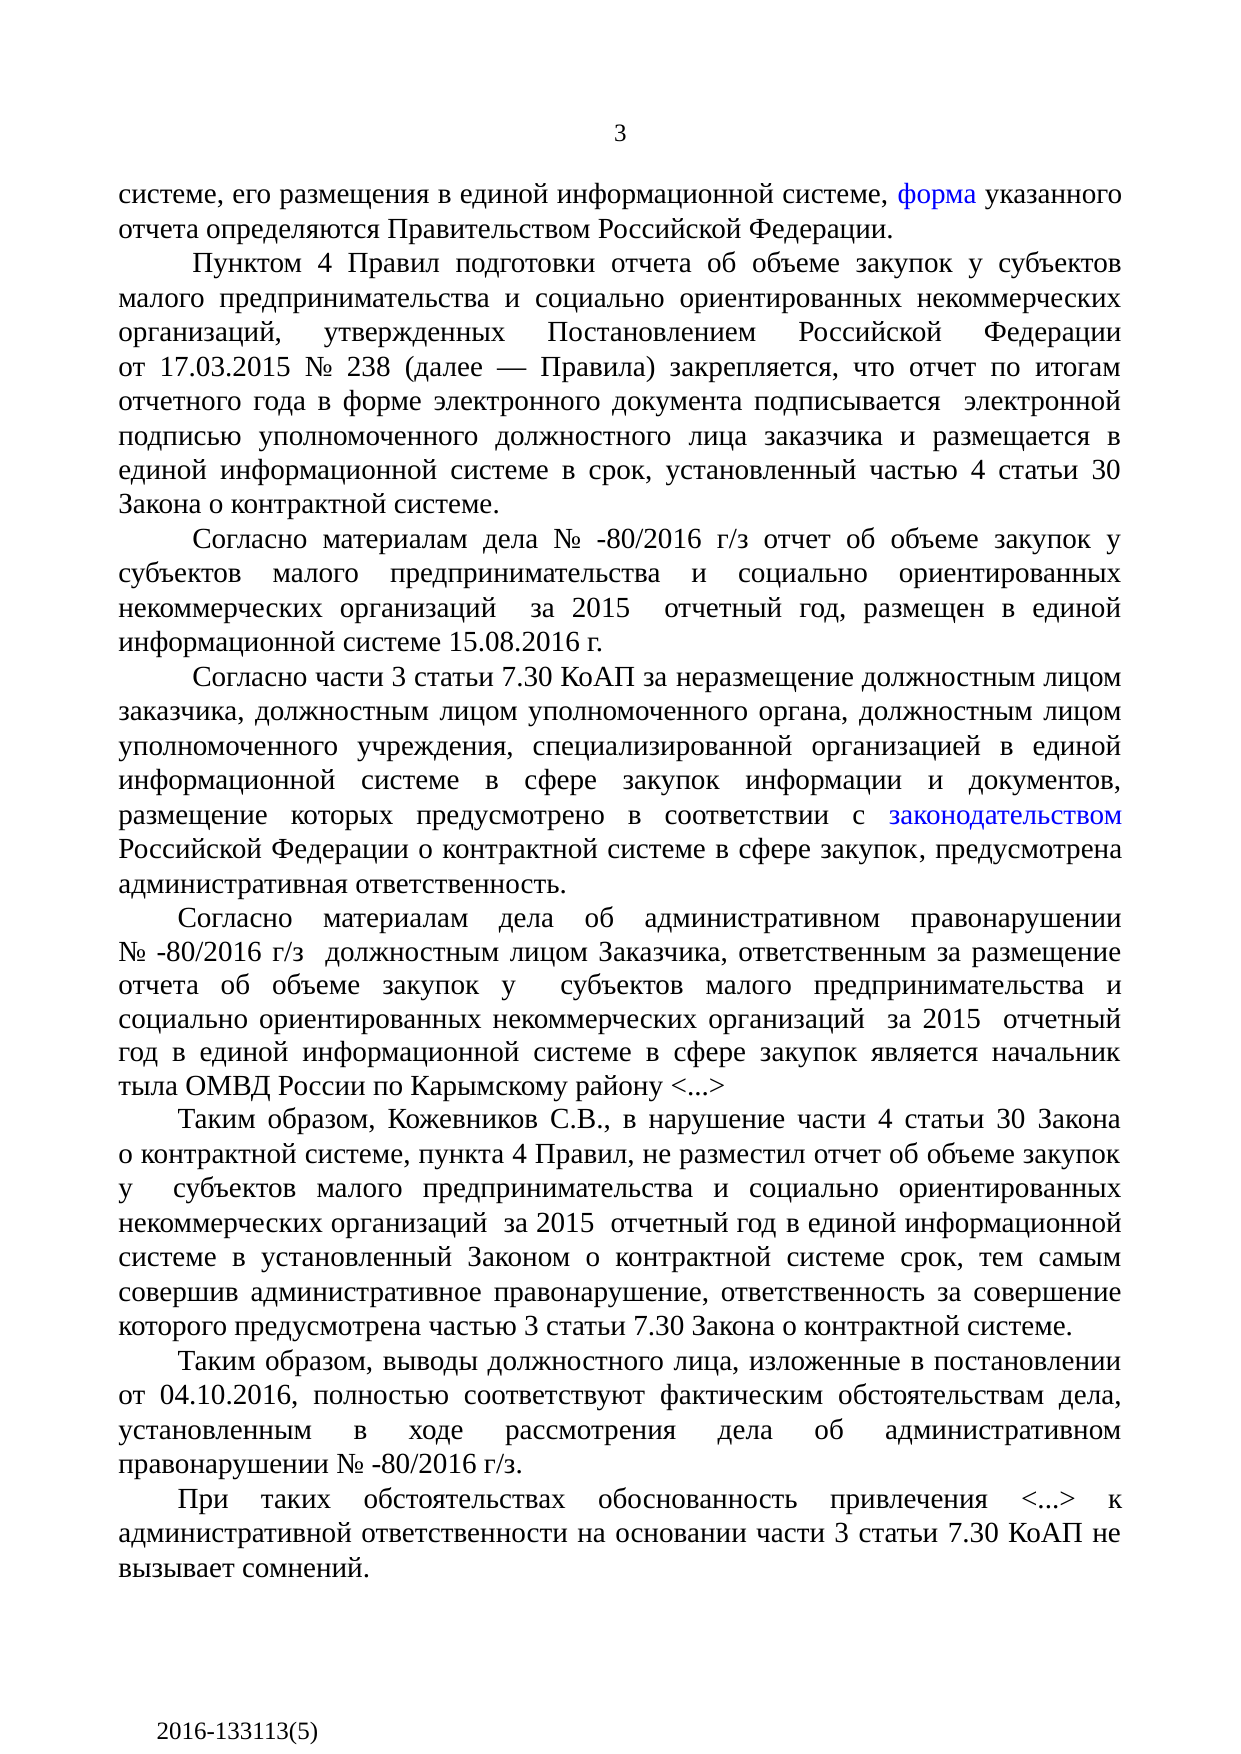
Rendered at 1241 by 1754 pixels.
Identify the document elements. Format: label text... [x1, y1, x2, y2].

text Согласно материалам дела об административном правонарушении № -80/2016 г/з должностным лицом Заказчика, ответственным за размещение отчета об объеме закупок у субъектов малого предпринимательства и социально ориентированных некоммерческих организаций за 2015 отчетный год в единой информационной системе в сфере закупок является начальник тыла ОМВД России по Карымскому району <...> [118, 900, 1122, 1102]
text системе, его размещения в единой информационной системе, форма указанного отчета определяются Правительством Российской Федерации. [118, 176, 1122, 244]
text Согласно части 3 статьи 7.30 КоАП за неразмещение должностным лицом заказчика, должностным лицом уполномоченного органа, должностным лицом уполномоченного учреждения, специализированной организацией в единой информационной системе в сфере закупок информации и документов, размещение которых предусмотрено в соответствии с законодательством Российской Федерации о контрактной системе в сфере закупок, предусмотрена административная ответственность. [118, 659, 1122, 899]
text Таким образом, выводы должностного лица, изложенные в постановлении от 04.10.2016, полностью соответствуют фактическим обстоятельствам дела, установленным в ходе рассмотрения дела об административном правонарушении № -80/2016 г/з. [118, 1343, 1122, 1480]
text Согласно материалам дела № -80/2016 г/з отчет об объеме закупок у субъектов малого предпринимательства и социально ориентированных некоммерческих организаций за 2015 отчетный год, размещен в единой информационной системе 15.08.2016 г. [118, 521, 1122, 658]
text Таким образом, Кожевников С.В., в нарушение части 4 статьи 30 Закона о контрактной системе, пункта 4 Правил, не разместил отчет об объеме закупок у субъектов малого предпринимательства и социально ориентированных некоммерческих организаций за 2015 отчетный год в единой информационной системе в установленный Законом о контрактной системе срок, тем самым совершив административное правонарушение, ответственность за совершение которого предусмотрена частью 3 статьи 7.30 Закона о контрактной системе. [118, 1102, 1122, 1342]
text Пунктом 4 Правил подготовки отчета об объеме закупок у субъектов малого предпринимательства и социально ориентированных некоммерческих организаций, утвержденных Постановлением Российской Федерации от 17.03.2015 № 238 (далее — Правила) закрепляется, что отчет по итогам отчетного года в форме электронного документа подписывается электронной подписью уполномоченного должностного лица заказчика и размещается в единой информационной системе в срок, установленный частью 4 статьи 30 Закона о контрактной системе. [118, 245, 1122, 520]
text При таких обстоятельствах обоснованность привлечения <...> к административной ответственности на основании части 3 статьи 7.30 КоАП не вызывает сомнений. [118, 1481, 1122, 1583]
